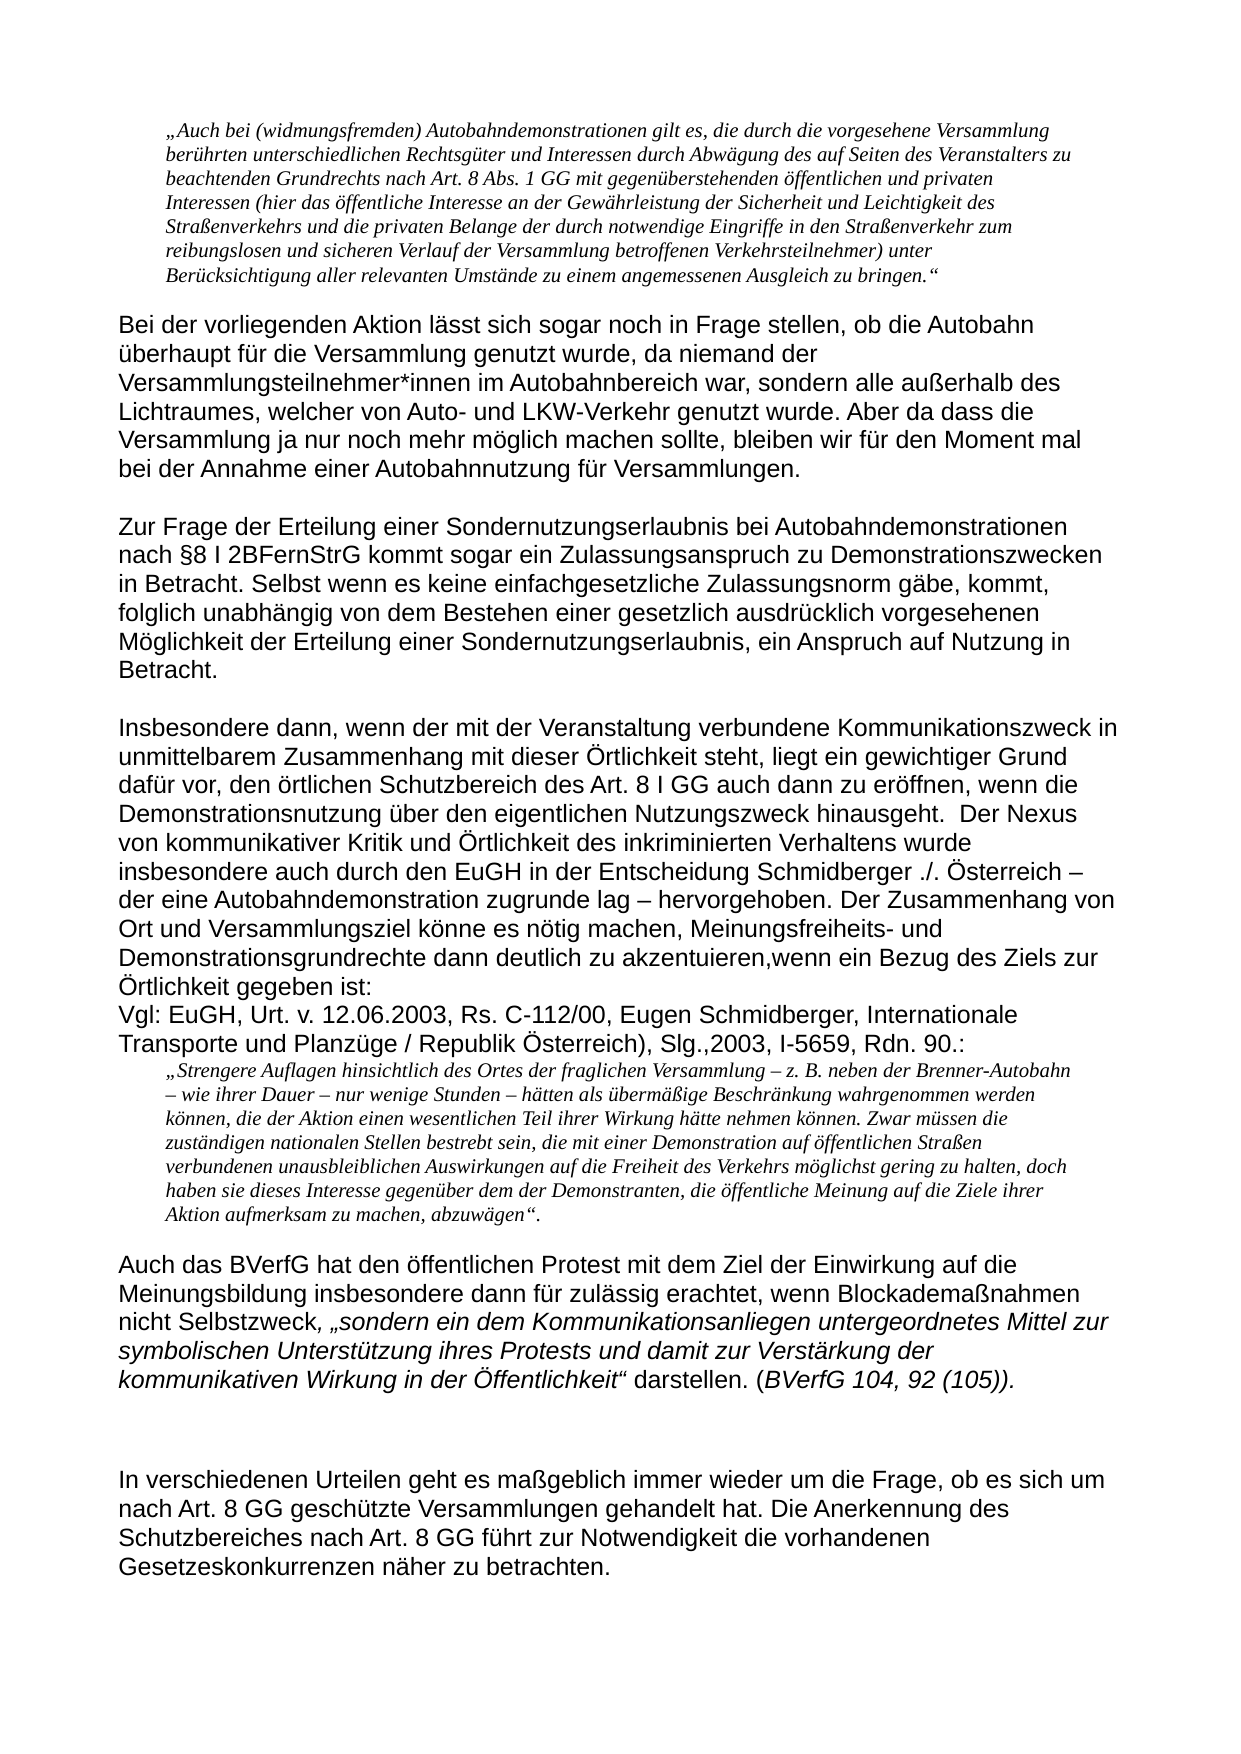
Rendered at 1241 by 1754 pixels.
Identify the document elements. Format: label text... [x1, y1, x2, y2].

text Vgl: EuGH, Urt. v. 12.06.2003, Rs. C-112/00, Eugen Schmidberger, Internationale Transporte und Planzüge / Republik Österreich), Slg.,2003, I-5659, Rdn. 90.: [118, 1000, 1122, 1058]
text Auch das BVerfG hat den öffentlichen Protest mit dem Ziel der Einwirkung auf die Meinungsbildung insbesondere dann für zulässig erachtet, wenn Blockademaßnahmen nicht Selbstzweck, „sondern ein dem Kommunikationsanliegen untergeordnetes Mittel zur symbolischen Unterstützung ihres Protests und damit zur Verstärkung der kommunikativen Wirkung in der Öffentlichkeit“ darstellen. (BVerfG 104, 92 (105)). [118, 1250, 1122, 1393]
text Zur Frage der Erteilung einer Sondernutzungserlaubnis bei Autobahndemonstrationen nach §8 I 2BFernStrG kommt sogar ein Zulassungsanspruch zu Demonstrationszwecken in Betracht. Selbst wenn es keine einfachgesetzliche Zulassungsnorm gäbe, kommt, folglich unabhängig von dem Bestehen einer gesetzlich ausdrücklich vorgesehenen Möglichkeit der Erteilung einer Sondernutzungserlaubnis, ein Anspruch auf Nutzung in Betracht. [118, 511, 1122, 684]
text Bei der vorliegenden Aktion lässt sich sogar noch in Frage stellen, ob die Autobahn überhaupt für die Versammlung genutzt wurde, da niemand der Versammlungsteilnehmer*innen im Autobahnbereich war, sondern alle außerhalb des Lichtraumes, welcher von Auto- und LKW-Verkehr genutzt wurde. Aber da dass die Versammlung ja nur noch mehr möglich machen sollte, bleiben wir für den Moment mal bei der Annahme einer Autobahnnutzung für Versammlungen. [118, 310, 1122, 483]
text „Auch bei (widmungsfremden) Autobahndemonstrationen gilt es, die durch die vorgesehene Versammlung berührten unterschiedlichen Rechtsgüter und Interessen durch Abwägung des auf Seiten des Veranstalters zu beachtenden Grundrechts nach Art. 8 Abs. 1 GG mit gegenüberstehenden öffentlichen und privaten Interessen (hier das öffentliche Interesse an der Gewährleistung der Sicherheit und Leichtigkeit des Straßenverkehrs und die privaten Belange der durch notwendige Eingriffe in den Straßenverkehr zum reibungslosen und sicheren Verlauf der Versammlung betroffenen Verkehrsteilnehmer) unter Berücksichtigung aller relevanten Umstände zu einem angemessenen Ausgleich zu bringen.“ [165, 118, 1075, 287]
text „Strengere Auflagen hinsichtlich des Ortes der fraglichen Versammlung – z. B. neben der Brenner-Autobahn – wie ihrer Dauer – nur wenige Stunden – hätten als übermäßige Beschränkung wahrgenommen werden können, die der Aktion einen wesentlichen Teil ihrer Wirkung hätte nehmen können. Zwar müssen die zuständigen nationalen Stellen bestrebt sein, die mit einer Demonstration auf öffentlichen Straßen verbundenen unausbleiblichen Auswirkungen auf die Freiheit des Verkehrs möglichst gering zu halten, doch haben sie dieses Interesse gegenüber dem der Demonstranten, die öffentliche Meinung auf die Ziele ihrer Aktion aufmerksam zu machen, abzuwägen“. [165, 1058, 1075, 1226]
text In verschiedenen Urteilen geht es maßgeblich immer wieder um die Frage, ob es sich um nach Art. 8 GG geschützte Versammlungen gehandelt hat. Die Anerkennung des Schutzbereiches nach Art. 8 GG führt zur Notwendigkeit die vorhandenen Gesetzeskonkurrenzen näher zu betrachten. [118, 1465, 1122, 1580]
text Insbesondere dann, wenn der mit der Veranstaltung verbundene Kommunikationszweck in unmittelbarem Zusammenhang mit dieser Örtlichkeit steht, liegt ein gewichtiger Grund dafür vor, den örtlichen Schutzbereich des Art. 8 I GG auch dann zu eröffnen, wenn die Demonstrationsnutzung über den eigentlichen Nutzungszweck hinausgeht. Der Nexus von kommunikativer Kritik und Örtlichkeit des inkriminierten Verhaltens wurde insbesondere auch durch den EuGH in der Entscheidung Schmidberger ./. Österreich – der eine Autobahndemonstration zugrunde lag – hervorgehoben. Der Zusammenhang von Ort und Versammlungsziel könne es nötig machen, Meinungsfreiheits- und Demonstrationsgrundrechte dann deutlich zu akzentuieren,wenn ein Bezug des Ziels zur Örtlichkeit gegeben ist: [118, 713, 1122, 1000]
